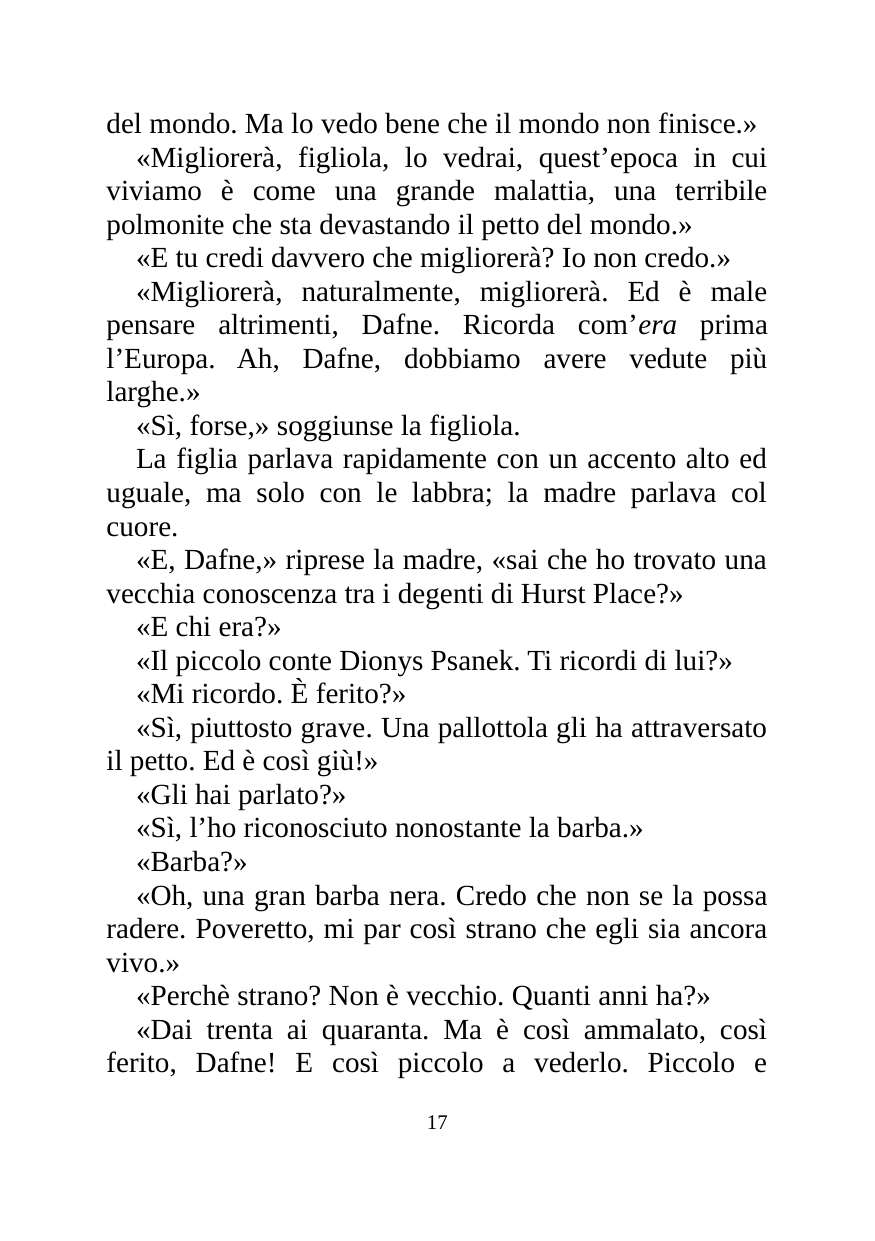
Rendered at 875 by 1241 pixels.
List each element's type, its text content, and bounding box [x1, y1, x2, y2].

text del mondo. Ma lo vedo bene che il mondo non finisce.» [106, 106, 768, 140]
text «E chi era?» [106, 609, 768, 643]
text «Gli hai parlato?» [106, 777, 768, 811]
text «Sì, piuttosto grave. Una pallottola gli ha attraversato il petto. Ed è così giù!» [106, 710, 768, 777]
text «Barba?» [106, 844, 768, 878]
text «Migliorerà, naturalmente, migliorerà. Ed è male pensare altrimenti, Dafne. Ricorda com’era prima l’Europa. Ah, Dafne, dobbiamo avere vedute più larghe.» [106, 274, 768, 408]
text «Oh, una gran barba nera. Credo che non se la possa radere. Poveretto, mi par così strano che egli sia ancora vivo.» [106, 878, 768, 978]
text «Sì, forse,» soggiunse la figliola. [106, 408, 768, 442]
text «E, Dafne,» riprese la madre, «sai che ho trovato una vecchia conoscenza tra i degenti di Hurst Place?» [106, 542, 768, 609]
text «Il piccolo conte Dionys Psanek. Ti ricordi di lui?» [106, 643, 768, 676]
text «Perchè strano? Non è vecchio. Quanti anni ha?» [106, 978, 768, 1012]
text «Mi ricordo. È ferito?» [106, 676, 768, 710]
text La figlia parlava rapidamente con un accento alto ed uguale, ma solo con le labbra; la madre parlava col cuore. [106, 442, 768, 542]
text «Migliorerà, figliola, lo vedrai, quest’epoca in cui viviamo è come una grande malattia, una terribile polmonite che sta devastando il petto del mondo.» [106, 140, 768, 240]
text «E tu credi davvero che migliorerà? Io non credo.» [106, 240, 768, 274]
text «Dai trenta ai quaranta. Ma è così ammalato, così ferito, Dafne! E così piccolo a vederlo. Piccolo e [106, 1012, 768, 1079]
text «Sì, l’ho riconosciuto nonostante la barba.» [106, 811, 768, 844]
